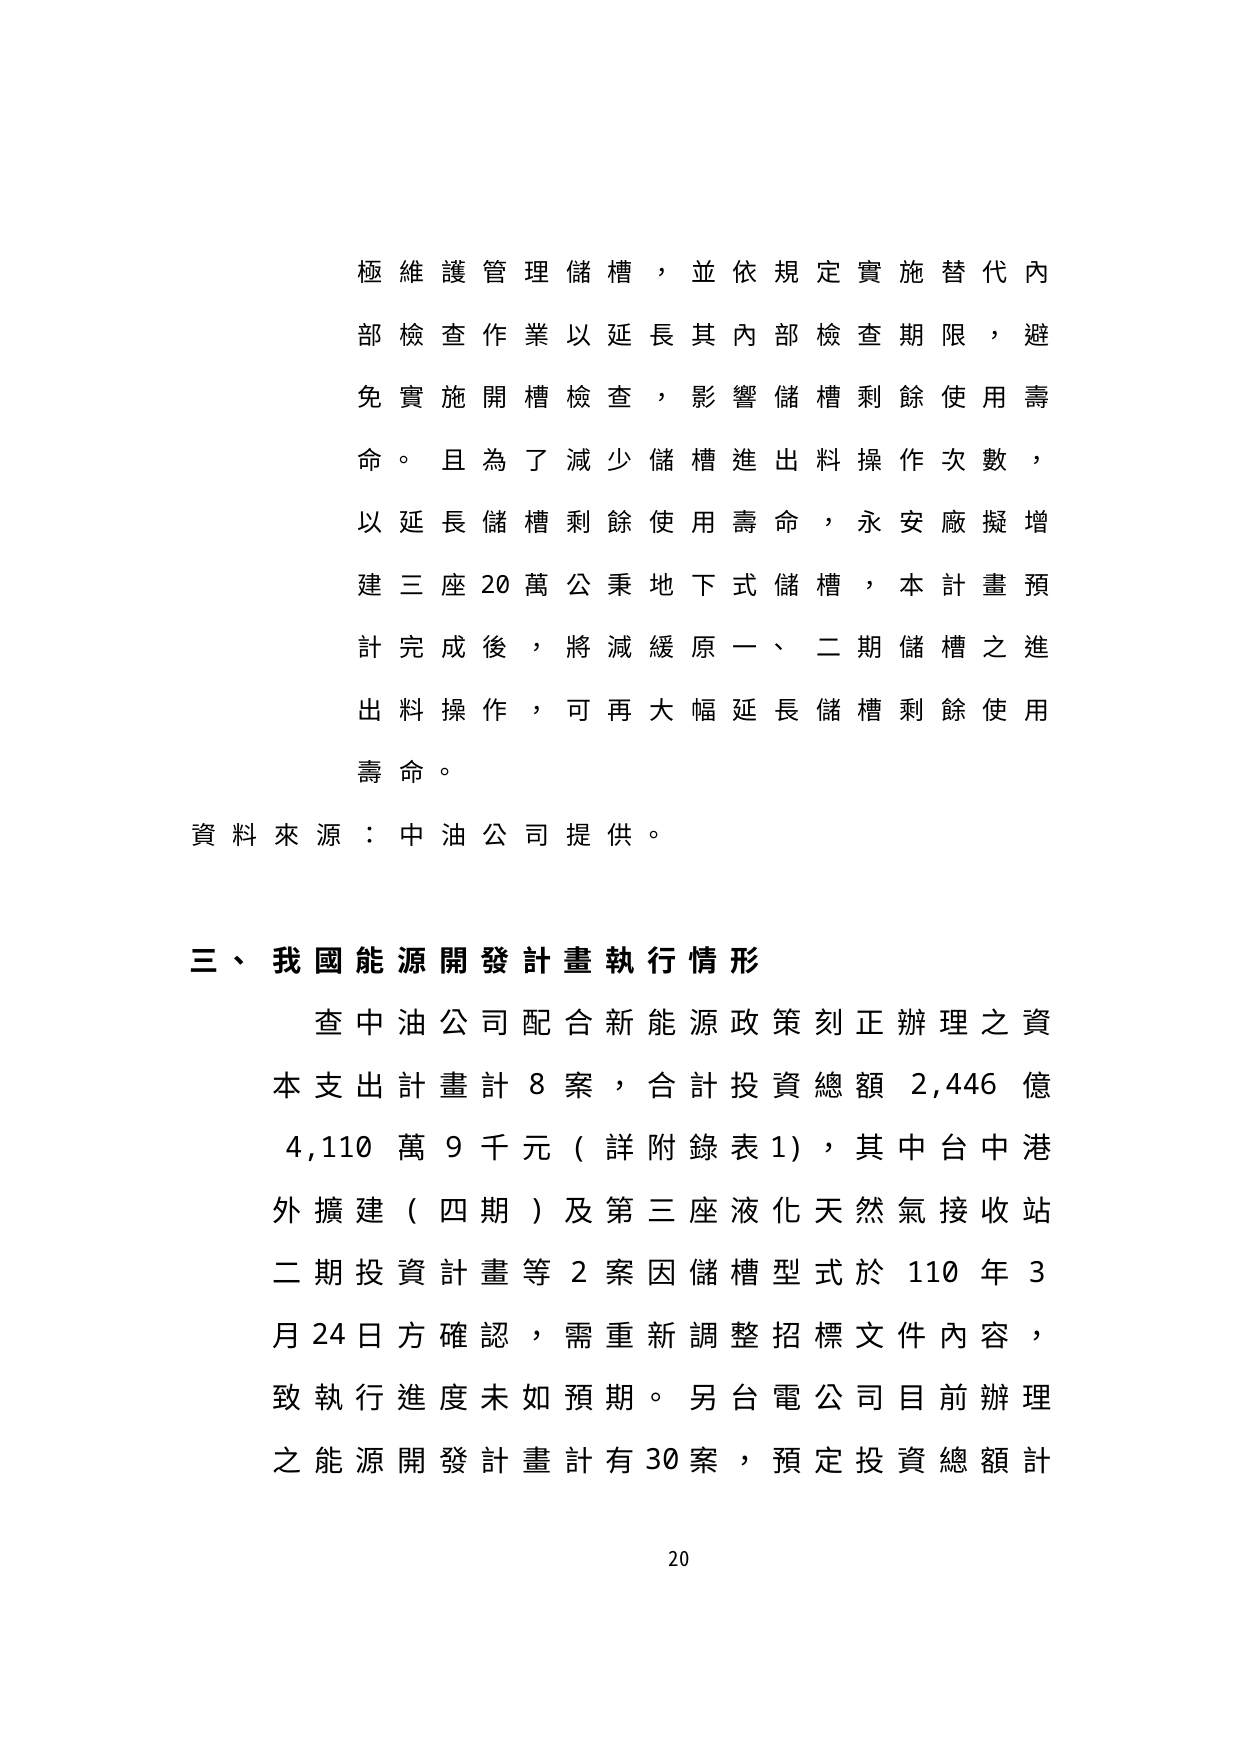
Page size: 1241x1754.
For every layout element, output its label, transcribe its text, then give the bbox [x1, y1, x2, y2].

text 三、我國能源開發計畫執行情形 [183, 917, 1058, 979]
text 極維護管理儲槽，並依規定實施替代內部檢查作業以延長其內部檢查期限，避免實施開槽檢查，影響儲槽剩餘使用壽命。且為了減少儲槽進出料操作次數，以延長儲槽剩餘使用壽命，永安廠擬增建三座20萬公秉地下式儲槽，本計畫預計完成後，將減緩原一、二期儲槽之進出料操作，可再大幅延長儲槽剩餘使用壽命。 [309, 229, 1058, 792]
text 查中油公司配合新能源政策刻正辦理之資本支出計畫計8案，合計投資總額2,446億4,110萬9千元(詳附錄表1)，其中台中港外擴建(四期)及第三座液化天然氣接收站二期投資計畫等2案因儲槽型式於110年3月24日方確認，需重新調整招標文件內容，致執行進度未如預期。另台電公司目前辦理之能源開發計畫計有30案，預定投資總額計 [242, 979, 1058, 1479]
text 資料來源：中油公司提供。 [183, 792, 1058, 854]
